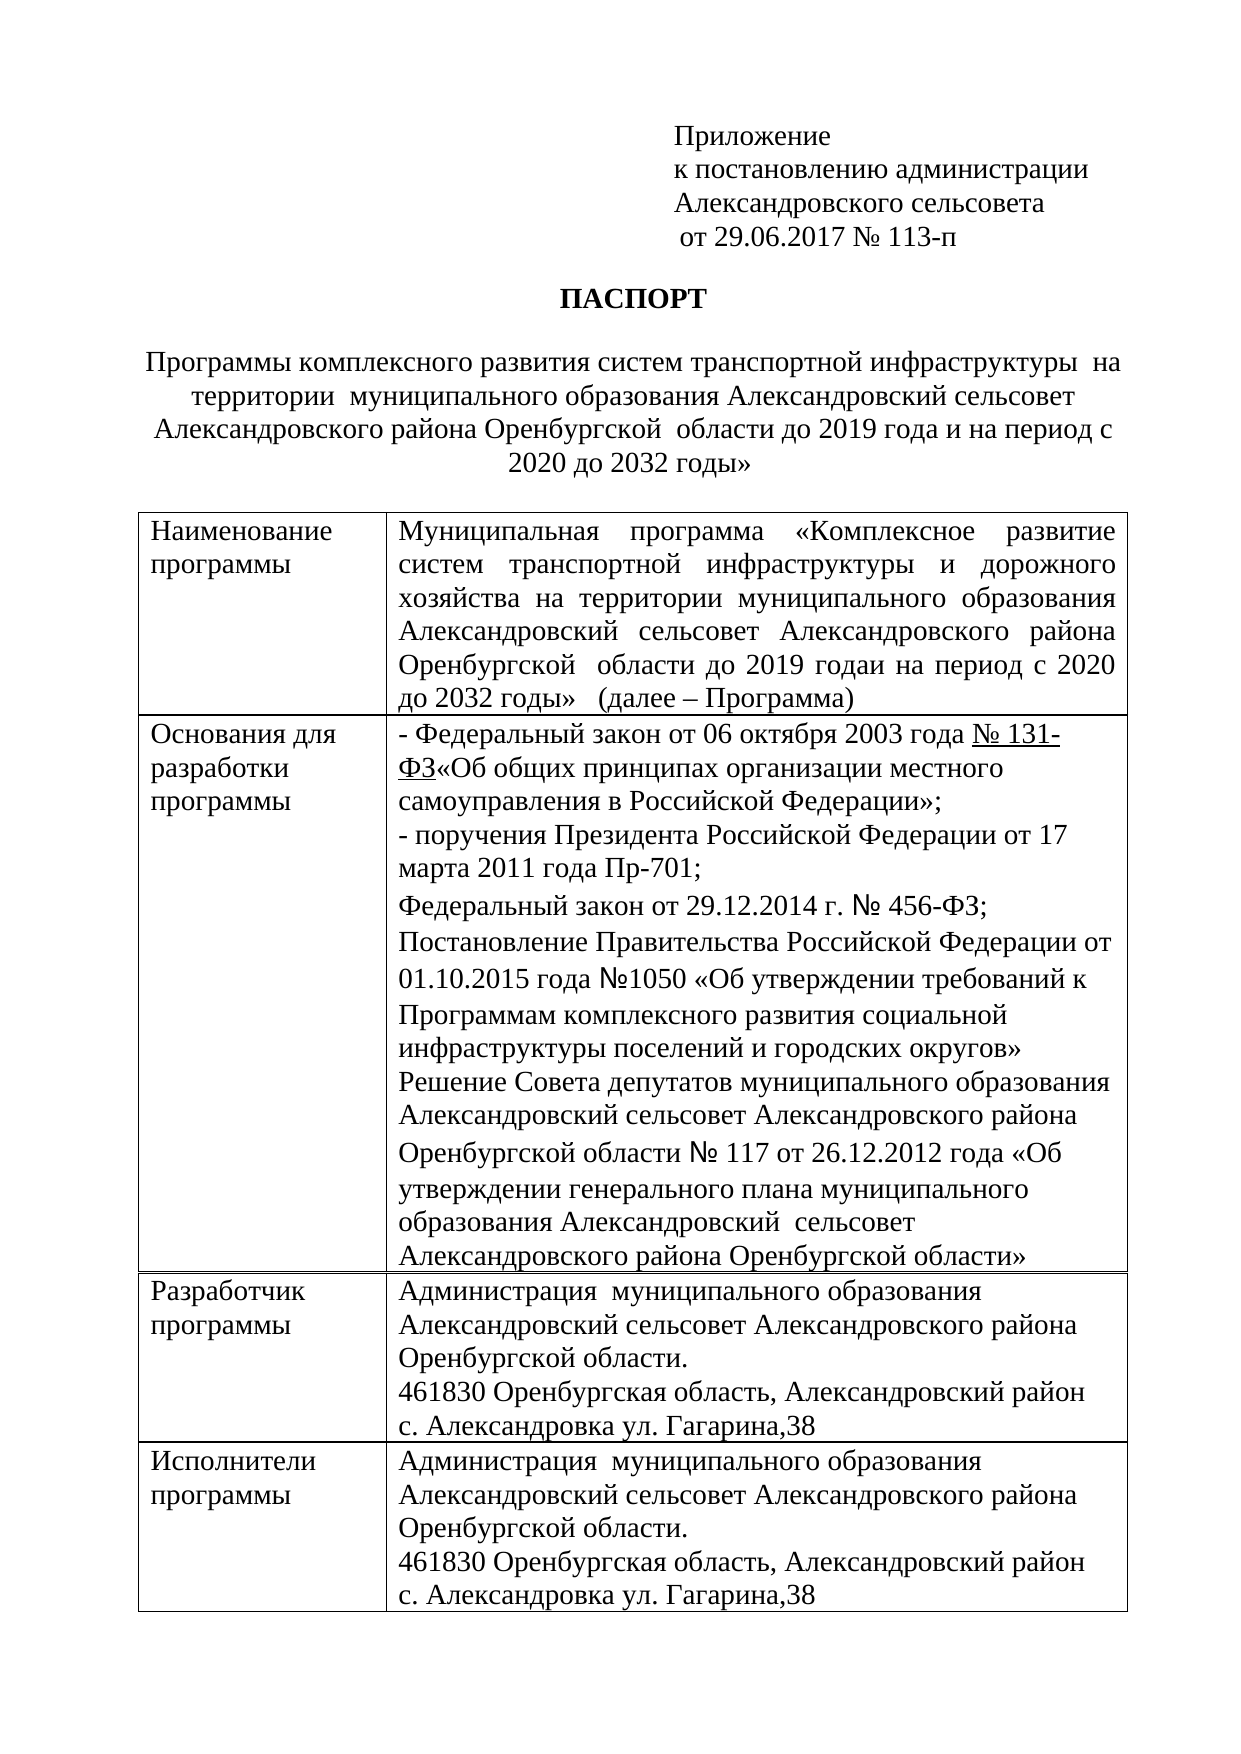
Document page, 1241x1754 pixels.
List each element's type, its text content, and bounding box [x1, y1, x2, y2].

table_cell Администрация муниципального образования Александровский сельсовет Александровского района Оренбургской области. 461830 Оренбургская область, Александровский район с. Александровка ул. Гагарина,38 [387, 1274, 1127, 1441]
table_cell - Федеральный закон от 06 октября 2003 года № 131-ФЗ«Об общих принципах организации местного самоуправления в Российской Федерации»; - поручения Президента Российской Федерации от 17 марта 2011 года Пр-701; Федеральный закон от 29.12.2014 г. № 456-ФЗ; Постановление Правительства Российской Федерации от 01.10.2015 года №1050 «Об утверждении требований к Программам комплексного развития социальной инфраструктуры поселений и городских округов» Решение Совета депутатов муниципального образования Александровский сельсовет Александровского района Оренбургской области № 117 от 26.12.2012 года «Об утверждении генерального плана муниципального образования Александровский сельсовет Александровского района Оренбургской области» [387, 716, 1127, 1271]
table_header Муниципальная программа «Комплексное развитие систем транспортной инфраструктуры и дорожного хозяйства на территории муниципального образования Александровский сельсовет Александровского района Оренбургской области до 2019 годаи на период с 2020 до 2032 годы» (далее – Программа) [387, 513, 1127, 714]
table_cell Администрация муниципального образования Александровский сельсовет Александровского района Оренбургской области. 461830 Оренбургская область, Александровский район с. Александровка ул. Гагарина,38 [387, 1443, 1127, 1611]
text ПАСПОРТ [127, 281, 1140, 315]
table_cell Исполнители программы [139, 1443, 386, 1611]
table_header Наименование программы [139, 513, 386, 714]
text к постановлению администрации [127, 152, 1140, 185]
table_cell Разработчик программы [139, 1274, 386, 1441]
text Программы комплексного развития систем транспортной инфраструктуры на территории муниципального образования Александровский сельсовет Александровского района Оренбургской области до 2019 года и на период с 2020 до 2032 годы» [127, 344, 1140, 478]
text Приложение [127, 118, 1140, 152]
table_cell Основания для разработки программы [139, 716, 386, 1271]
text от 29.06.2017 № 113-п [643, 219, 1140, 252]
text Александровского сельсовета [127, 185, 1140, 219]
